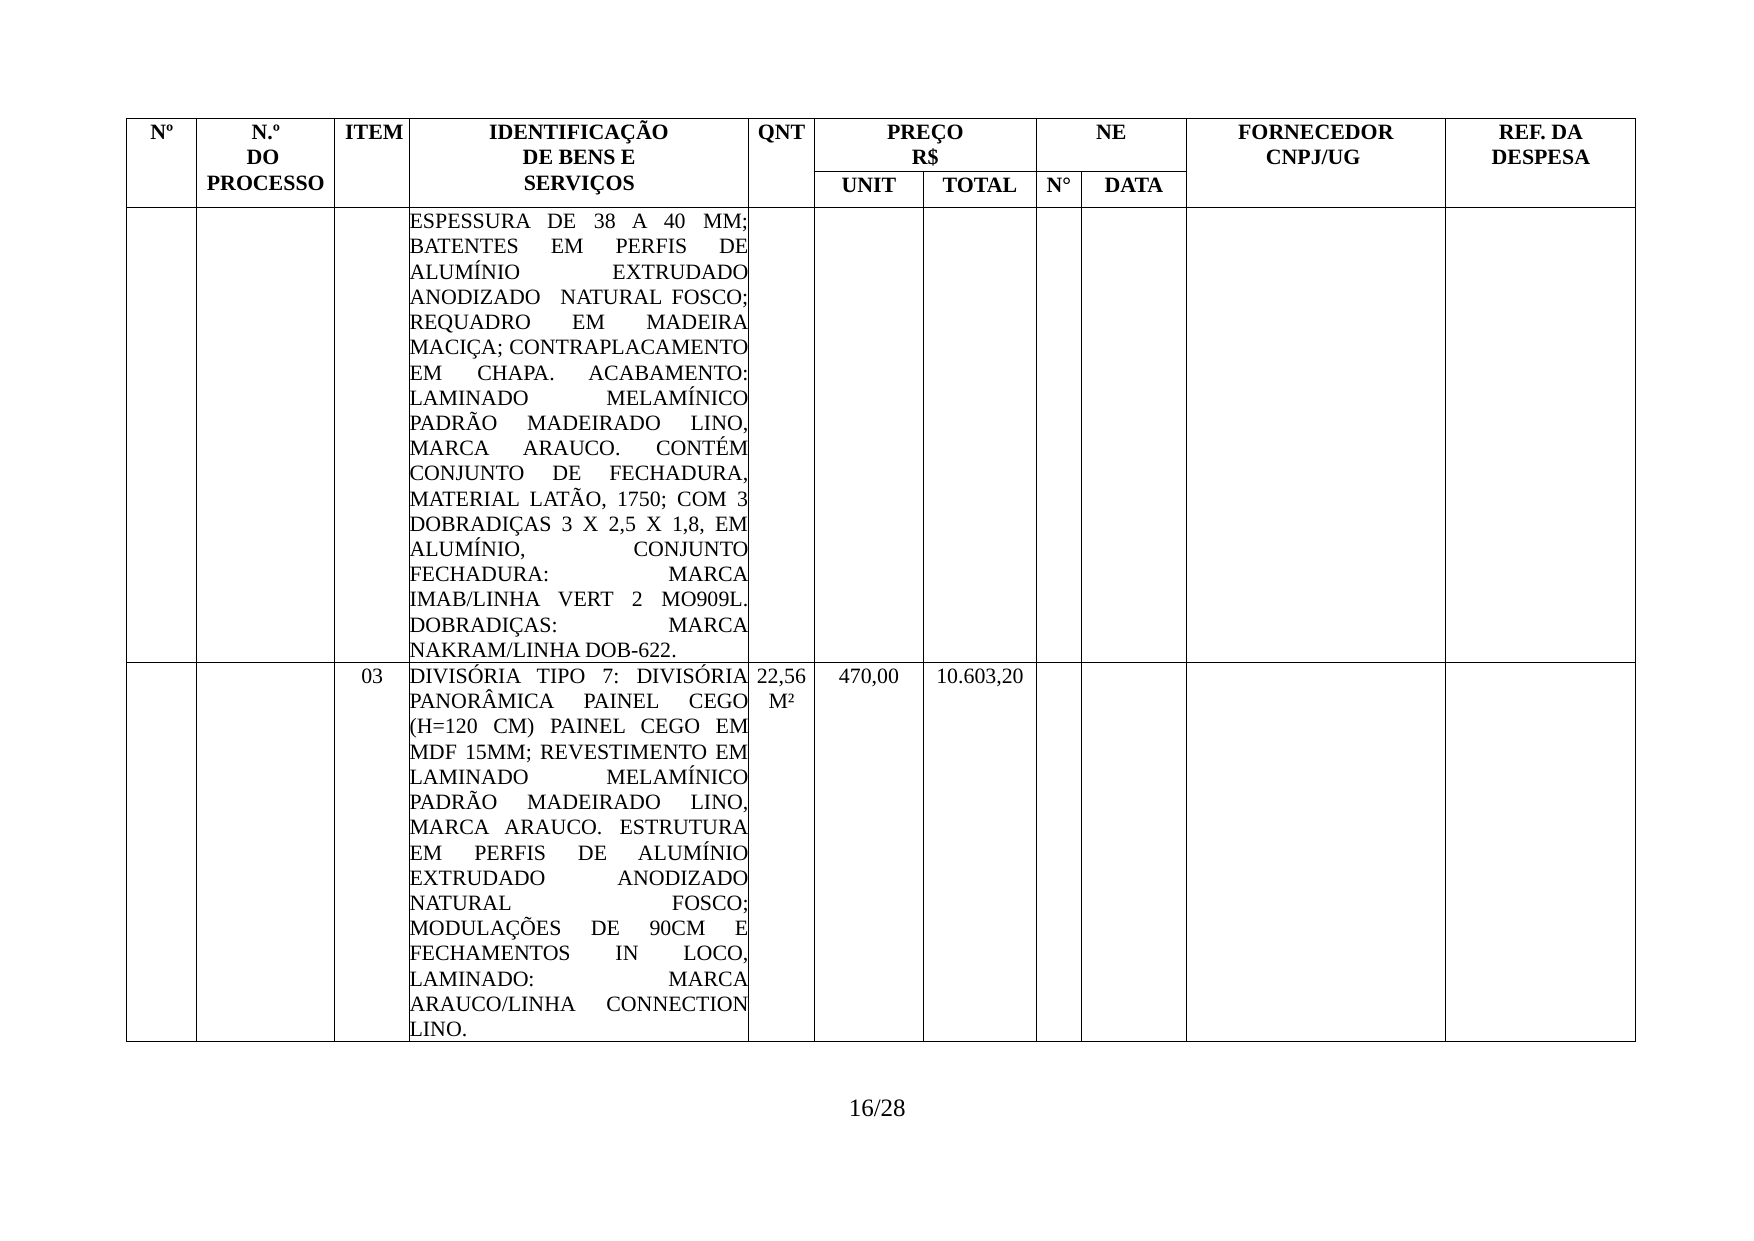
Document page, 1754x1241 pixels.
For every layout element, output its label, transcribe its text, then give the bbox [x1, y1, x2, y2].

table_cell N° [1037, 172, 1081, 207]
table_cell [335, 208, 409, 662]
table_cell [1446, 663, 1635, 1041]
table_cell [749, 208, 814, 662]
table_header QNT [749, 119, 814, 207]
table_cell [197, 208, 334, 662]
table_cell [1082, 208, 1186, 662]
table_header FORNECEDOR CNPJ/UG [1187, 119, 1445, 207]
table_cell 22,56 M² [749, 663, 814, 1041]
table_cell [1187, 663, 1445, 1041]
table_cell 470,00 [815, 663, 923, 1041]
table_cell DIVISÓRIA TIPO 7: DIVISÓRIA PANORÂMICA PAINEL CEGO (H=120 CM) PAINEL CEGO EM MDF 15MM; REVESTIMENTO EM LAMINADO MELAMÍNICO PADRÃO MADEIRADO LINO, MARCA ARAUCO. ESTRUTURA EM PERFIS DE ALUMÍNIO EXTRUDADO ANODIZADO NATURAL FOSCO; MODULAÇÕES DE 90CM E FECHAMENTOS IN LOCO, LAMINADO: MARCA ARAUCO/LINHA CONNECTION LINO. [410, 663, 748, 1041]
table_cell UNIT [815, 172, 923, 207]
table_cell [1037, 208, 1081, 662]
table_cell [1037, 663, 1081, 1041]
table_header Nº [127, 119, 196, 207]
table_cell 03 [335, 663, 409, 1041]
table_header ITEM [335, 119, 409, 207]
table_cell DATA [1082, 172, 1186, 207]
table_cell 10.603,20 [924, 663, 1036, 1041]
table_cell TOTAL [924, 172, 1036, 207]
table_header IDENTIFICAÇÃO DE BENS E SERVIÇOS [410, 119, 748, 207]
table_cell ESPESSURA DE 38 A 40 MM; BATENTES EM PERFIS DE ALUMÍNIO EXTRUDADO ANODIZADO NATURAL FOSCO; REQUADRO EM MADEIRA MACIÇA; CONTRAPLACAMENTO EM CHAPA. ACABAMENTO: LAMINADO MELAMÍNICO PADRÃO MADEIRADO LINO, MARCA ARAUCO. CONTÉM CONJUNTO DE FECHADURA, MATERIAL LATÃO, 1750; COM 3 DOBRADIÇAS 3 X 2,5 X 1,8, EM ALUMÍNIO, CONJUNTO FECHADURA: MARCA IMAB/LINHA VERT 2 MO909L. DOBRADIÇAS: MARCA NAKRAM/LINHA DOB-622. [410, 208, 748, 662]
table_header NE [1037, 119, 1186, 171]
table_cell [1446, 208, 1635, 662]
table_cell [197, 663, 334, 1041]
table_cell [1082, 663, 1186, 1041]
table_cell [815, 208, 923, 662]
table_header PREÇO R$ [815, 119, 1036, 171]
table_cell [127, 663, 196, 1041]
table_header N.º DO PROCESSO [197, 119, 334, 207]
table_cell [127, 208, 196, 662]
table_cell [1187, 208, 1445, 662]
table_cell [924, 208, 1036, 662]
table_header REF. DA DESPESA [1446, 119, 1635, 207]
